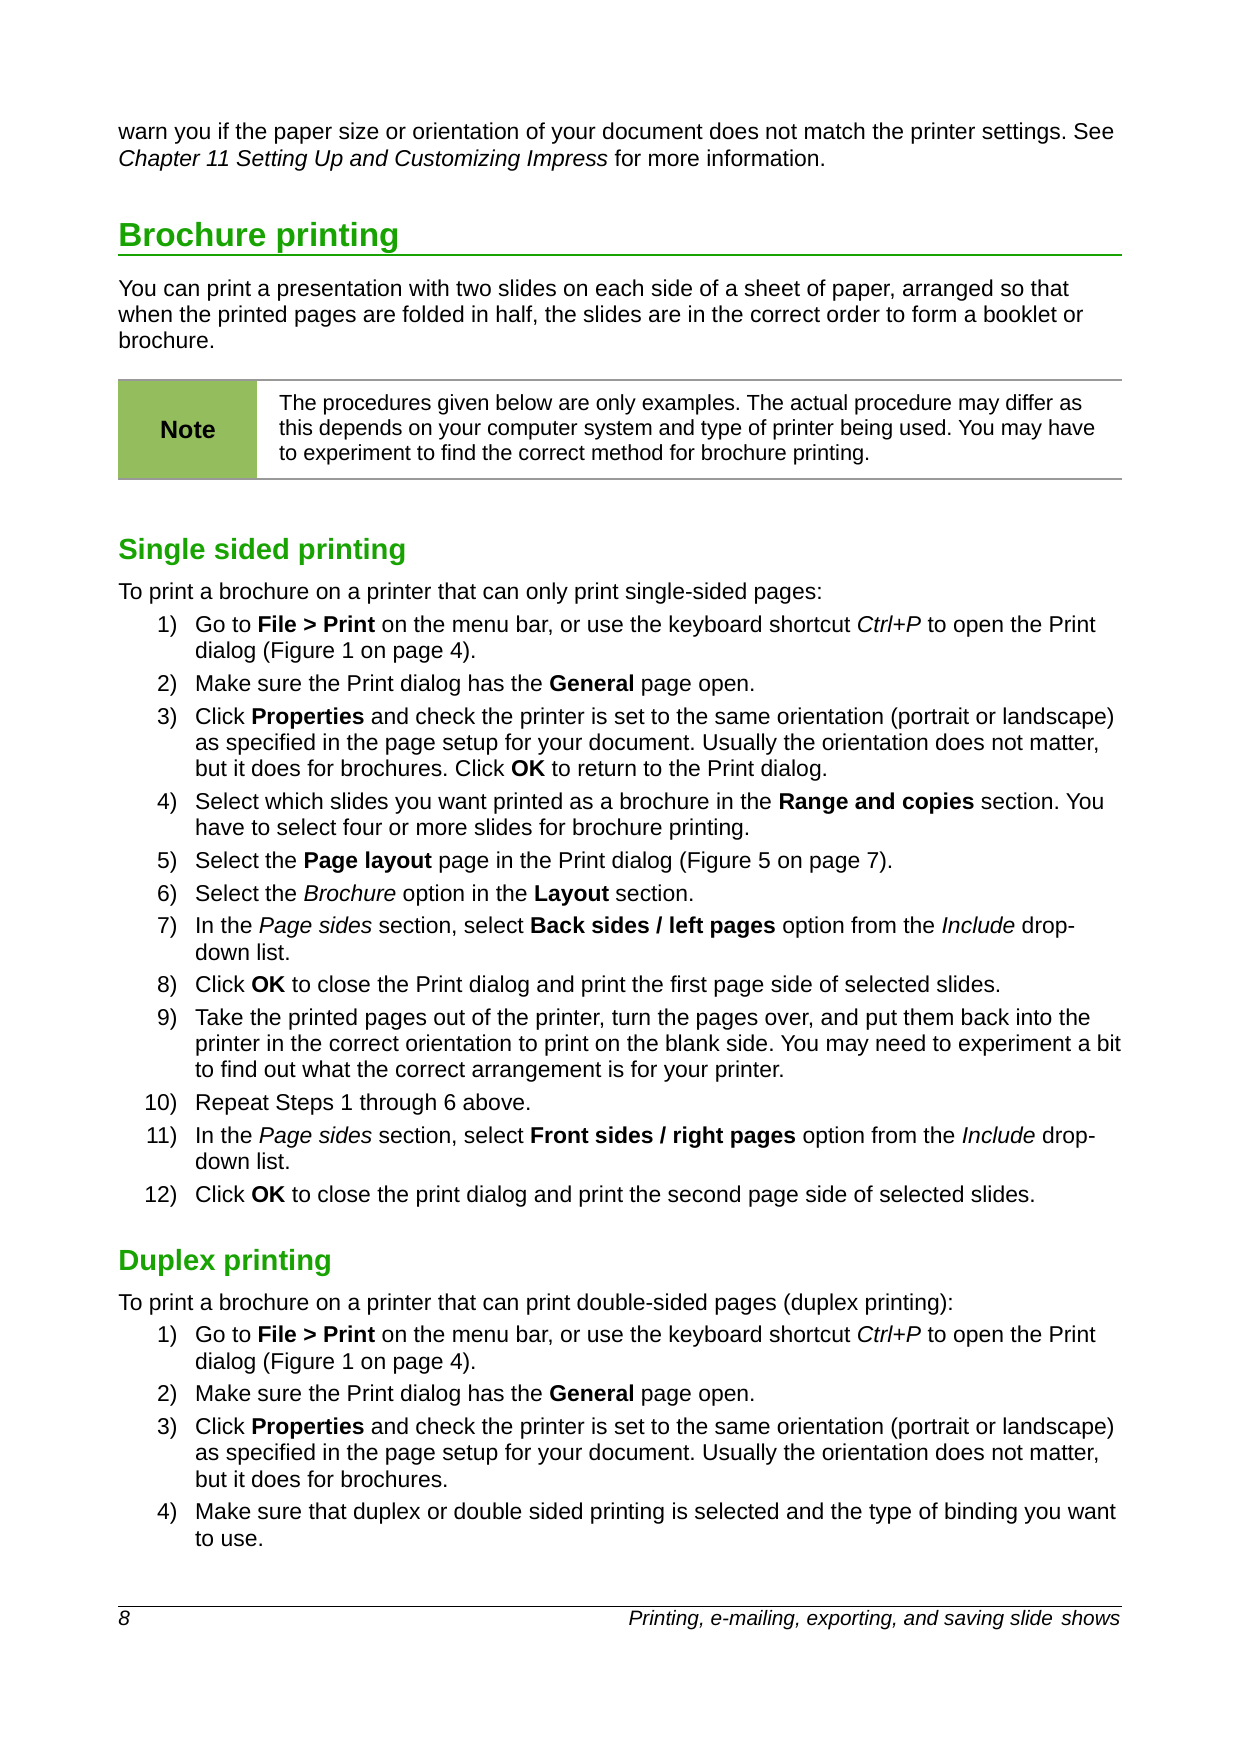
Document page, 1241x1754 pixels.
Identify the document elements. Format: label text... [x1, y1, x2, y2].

list Click OK to close the print dialog and print the second page side of selected slides. [177, 1181, 1122, 1207]
subtitle Brochure printing [118, 215, 1122, 254]
list To print a brochure on a printer that can print double-sided pages (duplex printing): [118, 1288, 1122, 1315]
list Select the Page layout page in the Print dialog (Figure 5 on page 7). [177, 847, 1122, 873]
list Select the Brochure option in the Layout section. [177, 879, 1122, 906]
subtitle Single sided printing [118, 532, 1122, 566]
table_header The procedures given below are only examples. The actual procedure may differ as this depends on your computer system and type of printer being used. You may have to experiment to find the correct method for brochure printing. [258, 381, 1122, 478]
text warn you if the paper size or orientation of your document does not match the printer settings. See Chapter 11 Setting Up and Customizing Impress for more information. [118, 118, 1122, 171]
list Go to File > Print on the menu bar, or use the keyboard shortcut Ctrl+P to open the Print dialog (Figure 1 on page 4). [177, 611, 1122, 664]
list Click Properties and check the printer is set to the same orientation (portrait or landscape) as specified in the page setup for your document. Usually the orientation does not matter, but it does for brochures. Click OK to return to the Print dialog. [177, 703, 1122, 782]
list Select which slides you want printed as a brochure in the Range and copies section. You have to select four or more slides for brochure printing. [177, 788, 1122, 841]
list Make sure the Print dialog has the General page open. [177, 670, 1122, 696]
table_header Note [118, 381, 257, 478]
list In the Page sides section, select Back sides / left pages option from the Include drop-down list. [177, 912, 1122, 965]
list Click Properties and check the printer is set to the same orientation (portrait or landscape) as specified in the page setup for your document. Usually the orientation does not matter, but it does for brochures. [177, 1413, 1122, 1492]
list Make sure the Print dialog has the General page open. [177, 1380, 1122, 1407]
list Make sure that duplex or double sided printing is selected and the type of binding you want to use. [177, 1498, 1122, 1551]
list Go to File > Print on the menu bar, or use the keyboard shortcut Ctrl+P to open the Print dialog (Figure 1 on page 4). [177, 1321, 1122, 1374]
list Take the printed pages out of the printer, turn the pages over, and put them back into the printer in the correct orientation to print on the blank side. You may need to experiment a bit to find out what the correct arrangement is for your printer. [177, 1004, 1122, 1083]
list To print a brochure on a printer that can only print single-sided pages: [118, 578, 1122, 605]
list Repeat Steps 1 through 6 above. [177, 1089, 1122, 1115]
subtitle Duplex printing [118, 1242, 1122, 1276]
list Click OK to close the Print dialog and print the first page side of selected slides. [177, 971, 1122, 997]
list In the Page sides section, select Front sides / right pages option from the Include drop-down list. [177, 1122, 1122, 1174]
text You can print a presentation with two slides on each side of a sheet of paper, arranged so that when the printed pages are folded in half, the slides are in the correct order to form a booklet or brochure. [118, 274, 1122, 354]
